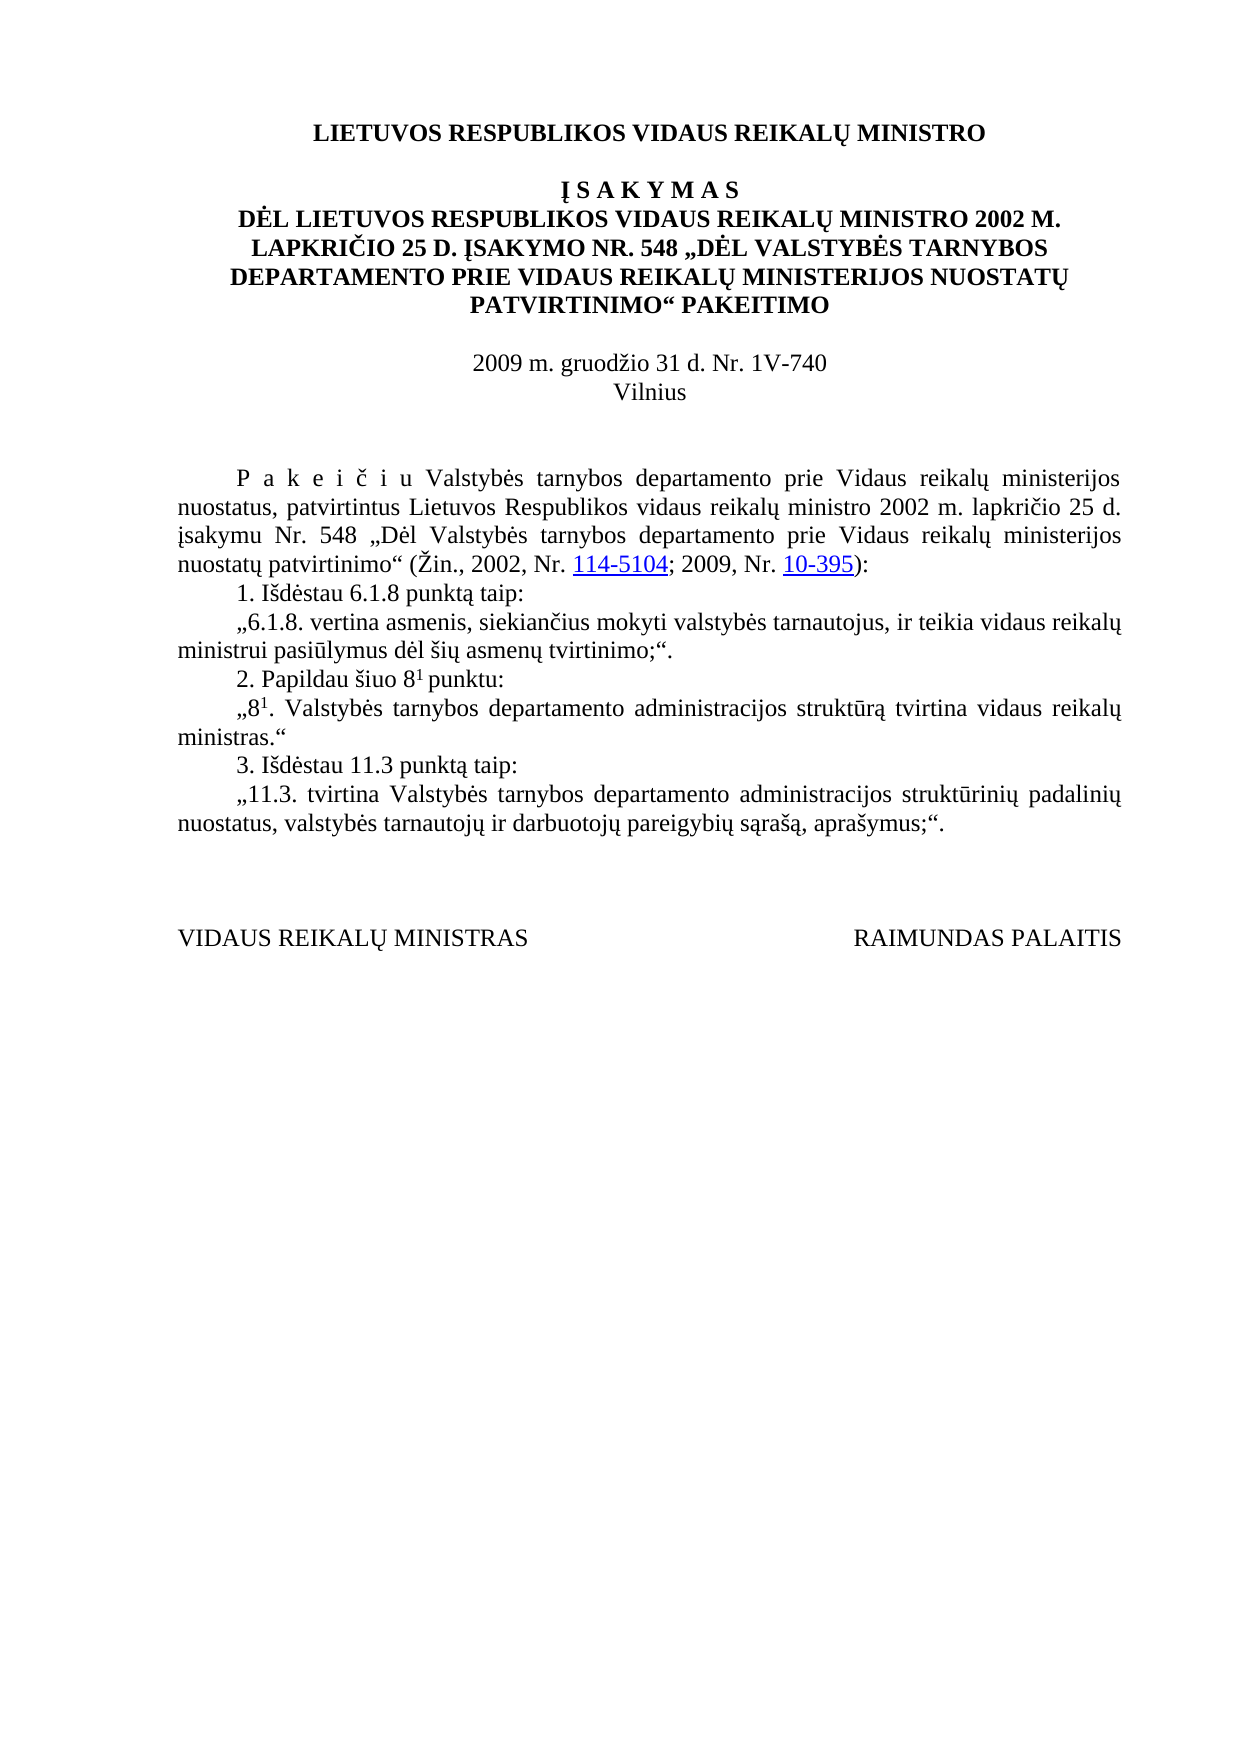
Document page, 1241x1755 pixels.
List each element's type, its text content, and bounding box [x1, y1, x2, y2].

text „81. Valstybės tarnybos departamento administracijos struktūrą tvirtina vidaus reikalų ministras.“ [177, 693, 1122, 751]
text Vidaus reikalų ministras Raimundas Palaitis [177, 923, 1122, 952]
text 2. Papildau šiuo 81 punktu: [177, 664, 1122, 693]
text „6.1.8. vertina asmenis, siekiančius mokyti valstybės tarnautojus, ir teikia vidaus reikalų ministrui pasiūlymus dėl šių asmenų tvirtinimo;“. [177, 607, 1122, 664]
text Vilnius [177, 377, 1122, 406]
text LIETUVOS RESPUBLIKOS VIDAUS REIKALŲ MINISTRO [177, 118, 1122, 147]
text 1. Išdėstau 6.1.8 punktą taip: [177, 578, 1122, 607]
text P a k e i č i u Valstybės tarnybos departamento prie Vidaus reikalų ministerijos nuostatus, patvirtintus Lietuvos Respublikos vidaus reikalų ministro 2002 m. lapkričio 25 d. įsakymu Nr. 548 „Dėl Valstybės tarnybos departamento prie Vidaus reikalų ministerijos nuostatų patvirtinimo“ (Žin., 2002, Nr. 114-5104; 2009, Nr. 10-395): [177, 463, 1122, 578]
text Į S A K Y M A S [177, 176, 1122, 204]
text 2009 m. gruodžio 31 d. Nr. 1V-740 [177, 348, 1122, 377]
text „11.3. tvirtina Valstybės tarnybos departamento administracijos struktūrinių padalinių nuostatus, valstybės tarnautojų ir darbuotojų pareigybių sąrašą, aprašymus;“. [177, 779, 1122, 837]
text 3. Išdėstau 11.3 punktą taip: [177, 751, 1122, 779]
text DĖL LIETUVOS RESPUBLIKOS VIDAUS REIKALŲ MINISTRO 2002 M. LAPKRIČIO 25 D. ĮSAKYMO Nr. 548 „DĖL VALSTYBĖS TARNYBOS DEPARTAMENTO PRIE VIDAUS REIKALŲ MINISTERIJOS NUOSTATŲ PATVIRTINIMO“ PAKEITIMO [177, 204, 1122, 319]
